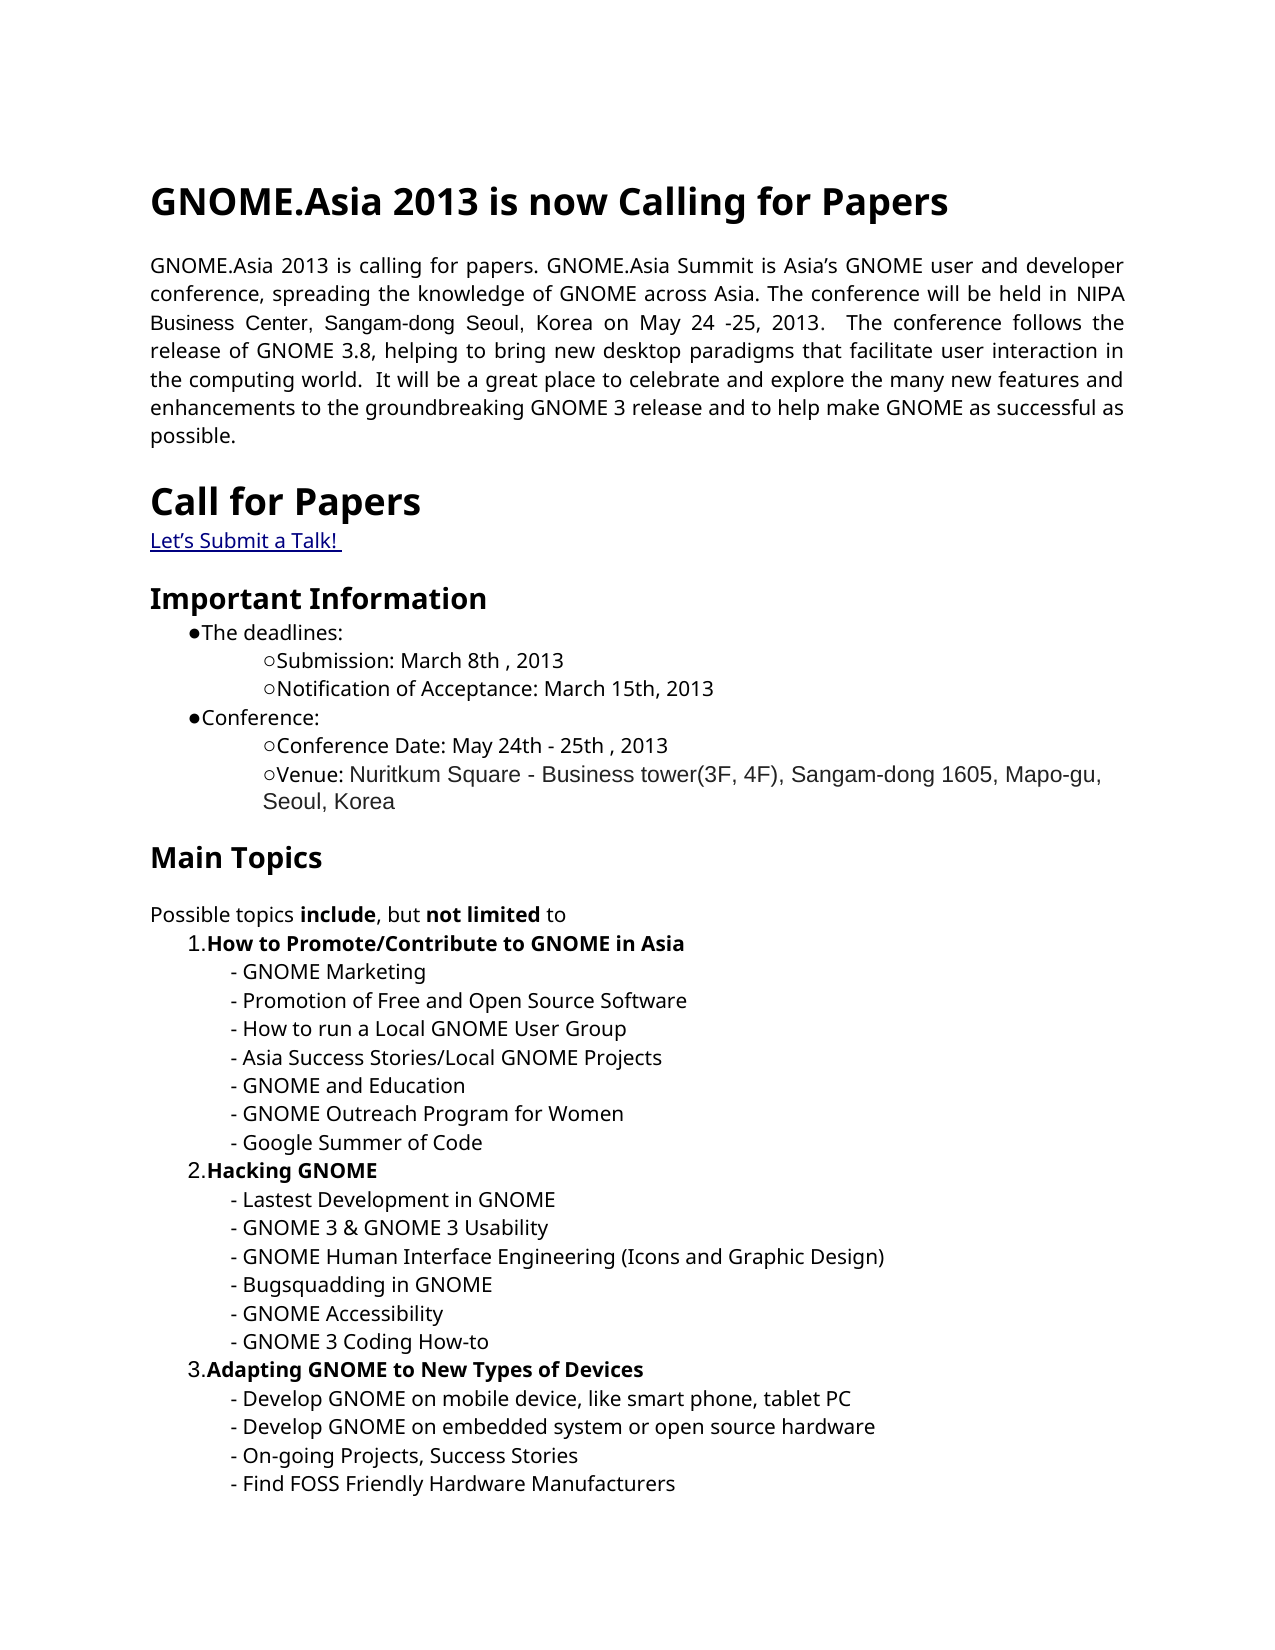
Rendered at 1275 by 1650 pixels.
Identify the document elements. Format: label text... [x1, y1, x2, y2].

text - GNOME Accessibility [225, 1299, 1125, 1327]
text Let’s Submit a Talk! [150, 526, 1125, 554]
text - GNOME and Education [225, 1071, 1125, 1099]
text - Develop GNOME on embedded system or open source hardware [225, 1412, 1125, 1441]
text - Lastest Development in GNOME [225, 1185, 1125, 1213]
text - Bugsquadding in GNOME [225, 1270, 1125, 1299]
list The deadlines: [150, 618, 1125, 646]
text - Find FOSS Friendly Hardware Manufacturers [225, 1469, 1125, 1498]
text - How to run a Local GNOME User Group [225, 1014, 1125, 1043]
list Conference Date: May 24th - 25th , 2013 [150, 731, 1125, 760]
subtitle Call for Papers [150, 475, 1125, 526]
text - GNOME Marketing [225, 957, 1125, 986]
text - Develop GNOME on mobile device, like smart phone, tablet PC [225, 1384, 1125, 1412]
text - GNOME Outreach Program for Women [225, 1099, 1125, 1128]
list Venue: Nuritkum Square - Business tower(3F, 4F), Sangam-dong 1605, Mapo-gu, Seoul, Korea [150, 760, 1125, 814]
text Possible topics include, but not limited to [150, 901, 1125, 929]
list Hacking GNOME [150, 1156, 1125, 1185]
list Submission: March 8th , 2013 [150, 646, 1125, 674]
list Adapting GNOME to New Types of Devices [150, 1356, 1125, 1384]
text - On-going Projects, Success Stories [225, 1441, 1125, 1469]
text - Google Summer of Code [225, 1128, 1125, 1156]
text - GNOME 3 Coding How-to [225, 1327, 1125, 1356]
subtitle Main Topics [150, 837, 1125, 877]
subtitle GNOME.Asia 2013 is now Calling for Papers [150, 175, 1125, 226]
text - Asia Success Stories/Local GNOME Projects [225, 1043, 1125, 1071]
text - Promotion of Free and Open Source Software [225, 986, 1125, 1014]
list Notification of Acceptance: March 15th, 2013 [150, 674, 1125, 703]
text GNOME.Asia 2013 is calling for papers. GNOME.Asia Summit is Asia’s GNOME user and developer conference, spreading the knowledge of GNOME across Asia. The conference will be held in NIPA Business Center, Sangam-dong Seoul, Korea on May 24 -25, 2013. The conference follows the release of GNOME 3.8, helping to bring new desktop paradigms that facilitate user interaction in the computing world. It will be a great place to celebrate and explore the many new features and enhancements to the groundbreaking GNOME 3 release and to help make GNOME as successful as possible. [150, 251, 1125, 450]
list How to Promote/Contribute to GNOME in Asia [150, 929, 1125, 957]
text - GNOME 3 & GNOME 3 Usability [225, 1213, 1125, 1242]
subtitle Important Information [150, 578, 1125, 618]
text - GNOME Human Interface Engineering (Icons and Graphic Design) [225, 1242, 1125, 1270]
list Conference: [150, 703, 1125, 731]
